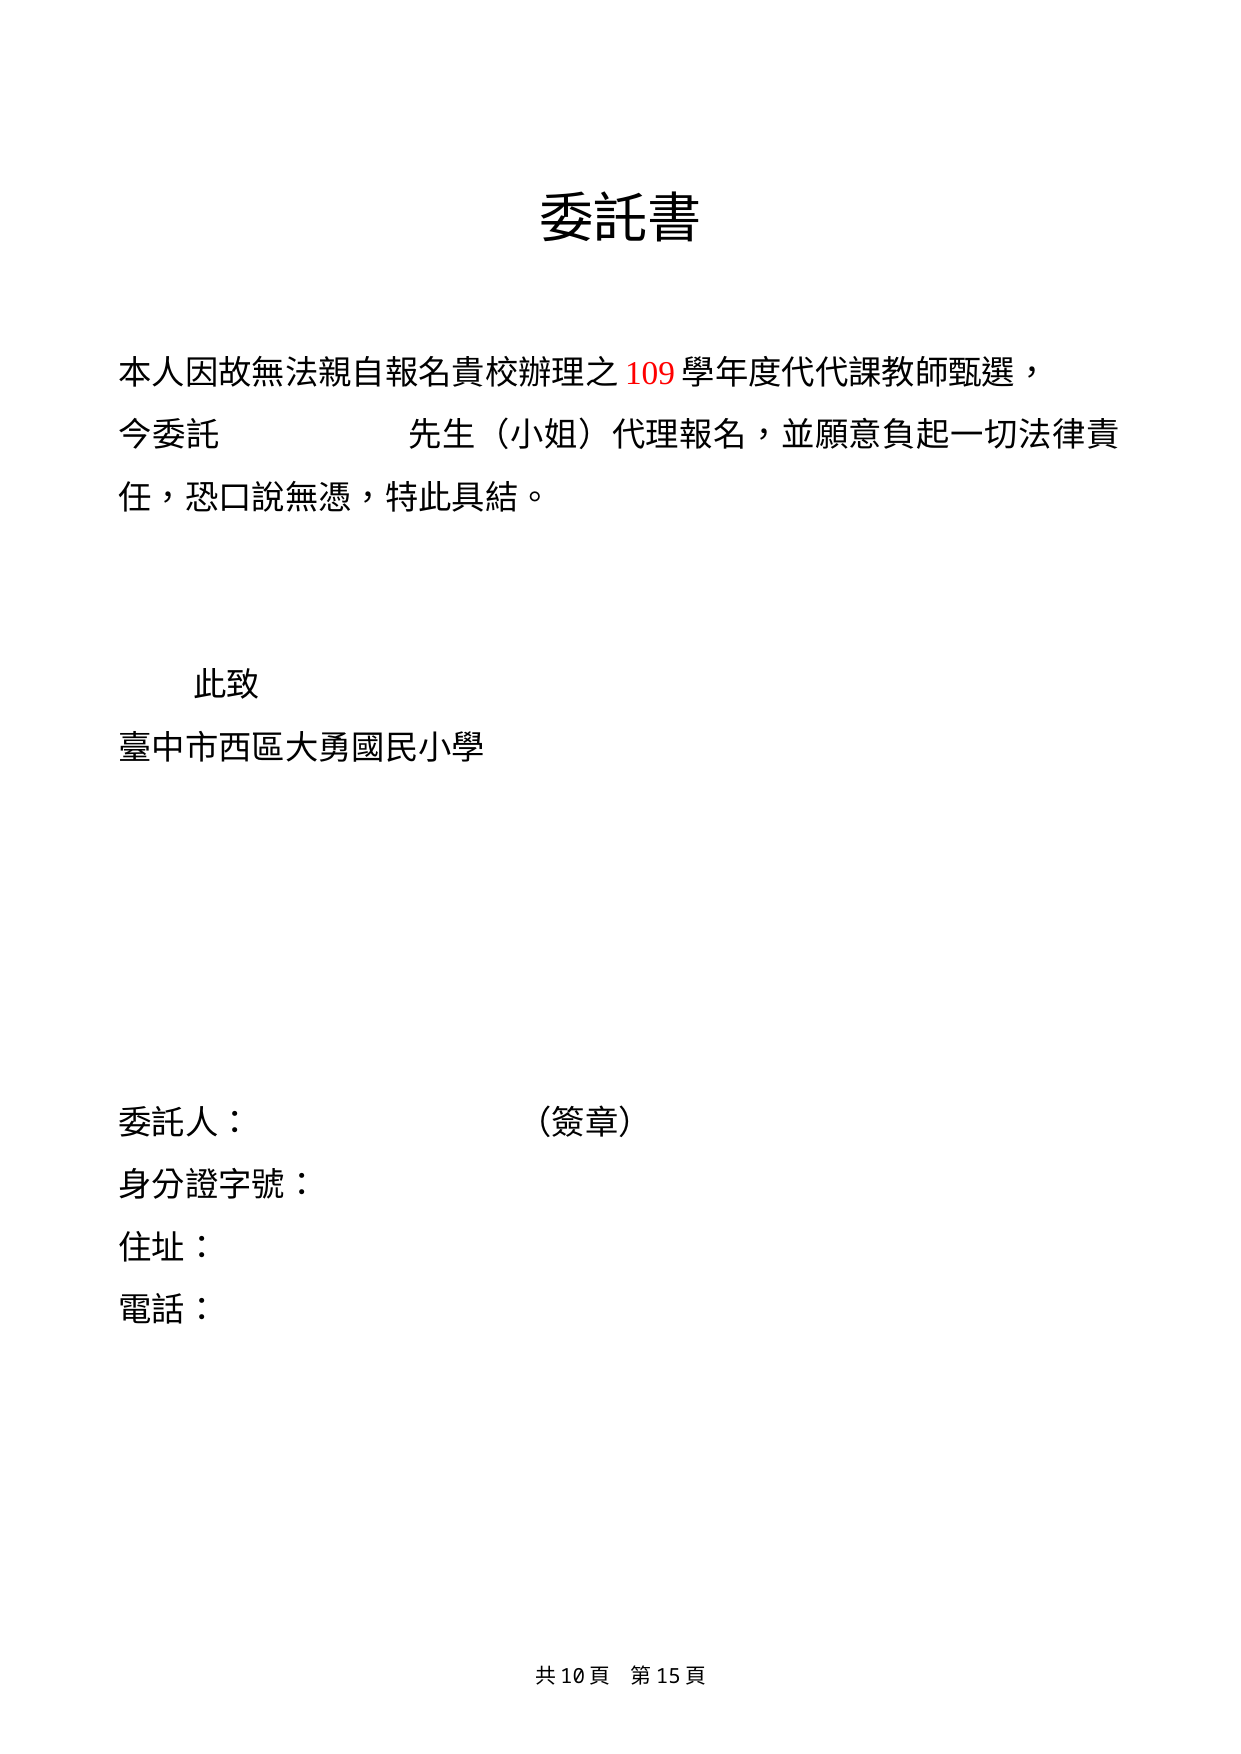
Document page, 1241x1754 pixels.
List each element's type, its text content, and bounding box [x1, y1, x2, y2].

text 今委託 先生（小姐）代理報名，並願意負起一切法律責任，恐口說無憑，特此具結。 [118, 391, 1122, 516]
text 臺中市西區大勇國民小學 [118, 703, 1122, 766]
text 委託書 [118, 141, 1122, 266]
text 此致 [118, 641, 1122, 703]
text 電話： [118, 1266, 1122, 1328]
text 身分證字號： [118, 1141, 1122, 1203]
text 本人因故無法親自報名貴校辦理之109學年度代代課教師甄選， [118, 328, 1122, 391]
text 委託人： （簽章） [118, 1078, 1122, 1141]
text 住址： [118, 1203, 1122, 1266]
